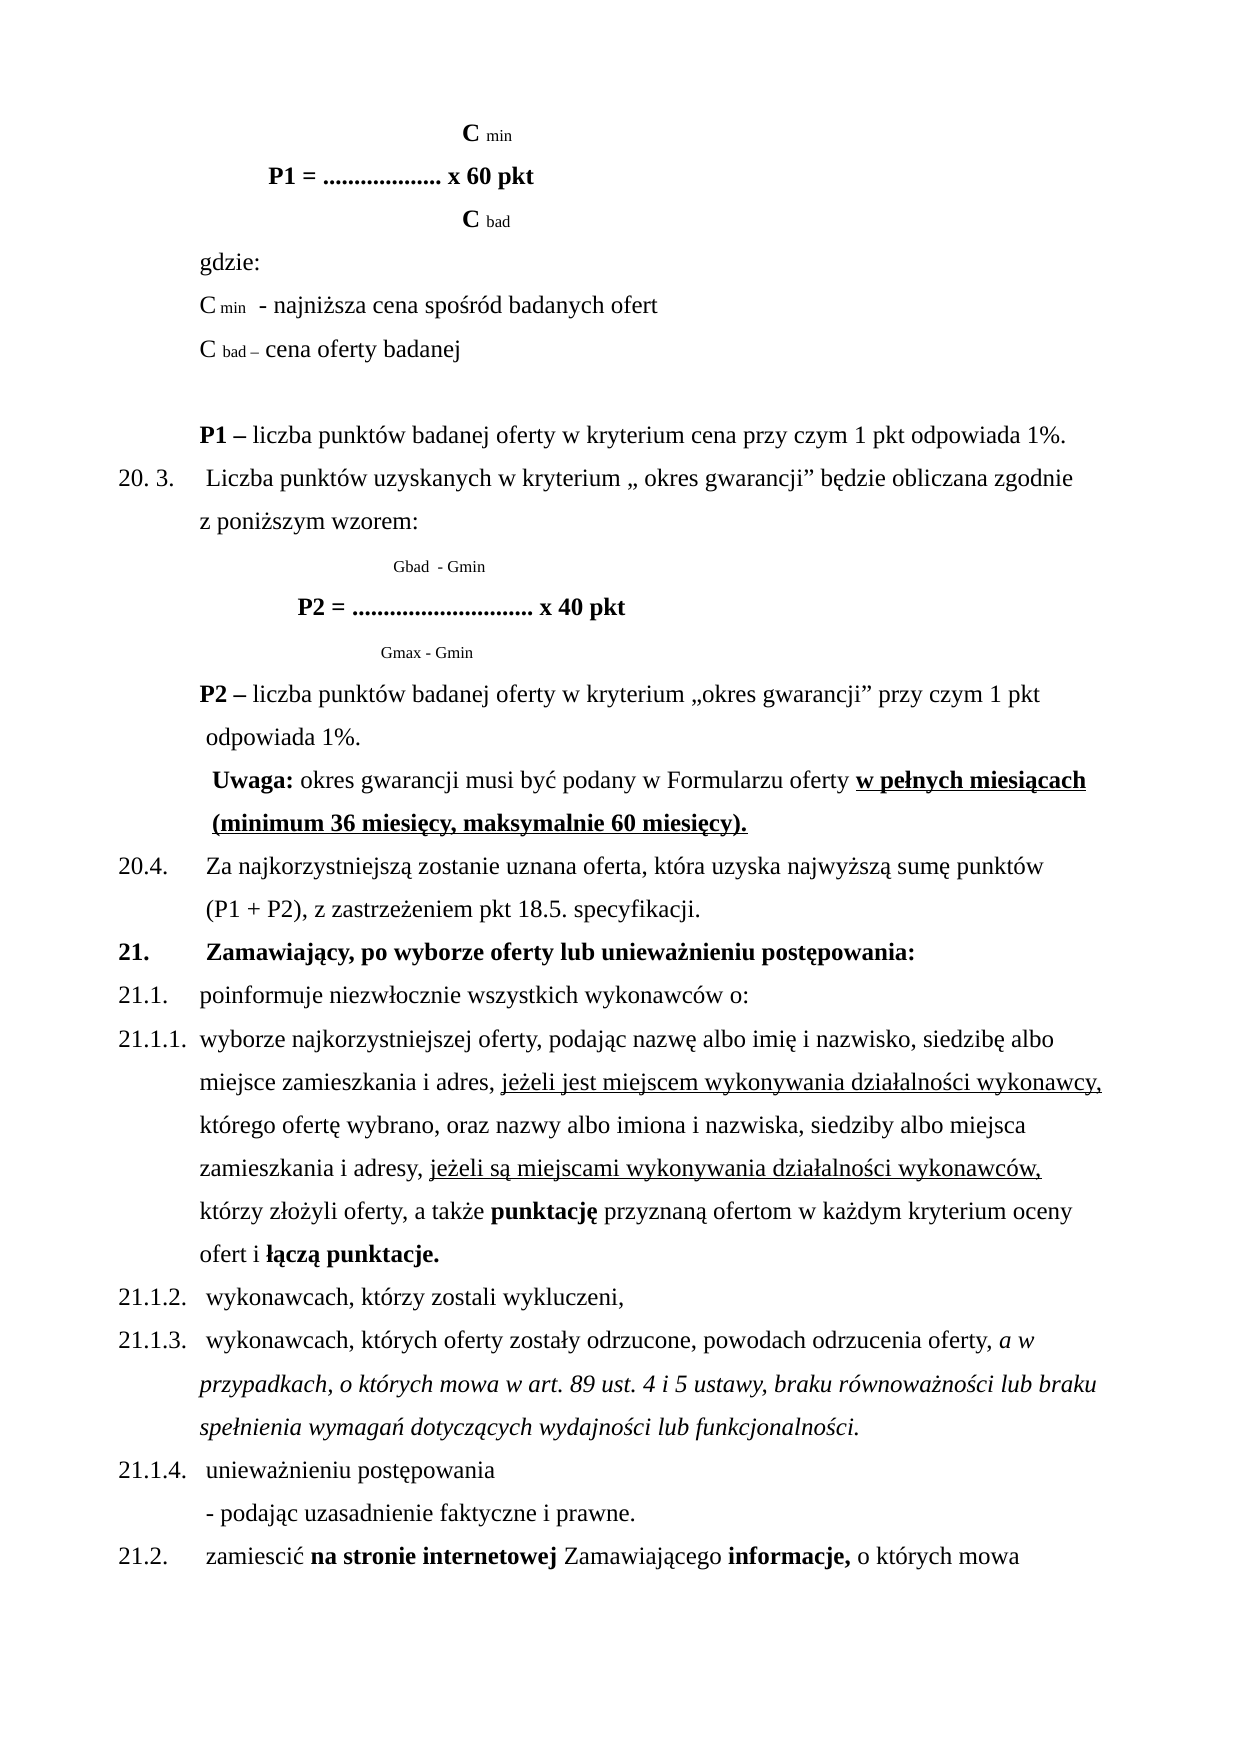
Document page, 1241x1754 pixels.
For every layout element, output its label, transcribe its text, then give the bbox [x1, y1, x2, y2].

text C min - najniższa cena spośród badanych ofert [118, 291, 1122, 319]
text 21.1.3. wykonawcach, których oferty zostały odrzucone, powodach odrzucenia oferty, a w [118, 1326, 1122, 1354]
text 21.1.4. unieważnieniu postępowania [118, 1455, 1122, 1484]
text (P1 + P2), z zastrzeżeniem pkt 18.5. specyfikacji. [118, 894, 1122, 923]
text C bad [118, 204, 1122, 233]
text ofert i łączą punktacje. [118, 1239, 1122, 1268]
list P2 – liczba punktów badanej oferty w kryterium „okres gwarancji” przy czym 1 pkt [118, 679, 1122, 707]
list Gbad - Gmin [118, 549, 1122, 578]
text 21.1. poinformuje niezwłocznie wszystkich wykonawców o: [118, 981, 1122, 1009]
text - podając uzasadnienie faktyczne i prawne. [118, 1498, 1122, 1527]
text Uwaga: okres gwarancji musi być podany w Formularzu oferty w pełnych miesiącach [118, 765, 1122, 794]
list z poniższym wzorem: [118, 506, 1122, 535]
text P1 = ................... x 60 pkt [118, 161, 1122, 190]
text (minimum 36 miesięcy, maksymalnie 60 miesięcy). [118, 808, 1122, 837]
text odpowiada 1%. [118, 722, 1122, 751]
text C bad – cena oferty badanej [118, 334, 1122, 362]
text 21.1.1. wyborze najkorzystniejszej oferty, podając nazwę albo imię i nazwisko, siedzibę albo [118, 1024, 1122, 1052]
text przypadkach, o których mowa w art. 89 ust. 4 i 5 ustawy, braku równoważności lub braku [118, 1369, 1122, 1397]
text spełnienia wymagań dotyczących wydajności lub funkcjonalności. [118, 1412, 1122, 1441]
text 20.4. Za najkorzystniejszą zostanie uznana oferta, która uzyska najwyższą sumę punktów [118, 851, 1122, 880]
text zamieszkania i adresy, jeżeli są miejscami wykonywania działalności wykonawców, [118, 1153, 1122, 1182]
text C min [118, 118, 1122, 147]
text miejsce zamieszkania i adres, jeżeli jest miejscem wykonywania działalności wykonawcy, [118, 1067, 1122, 1096]
text którzy złożyli oferty, a także punktację przyznaną ofertom w każdym kryterium oceny [118, 1196, 1122, 1225]
list Gmax - Gmin [118, 636, 1122, 664]
text P1 – liczba punktów badanej oferty w kryterium cena przy czym 1 pkt odpowiada 1%. [118, 420, 1122, 449]
list 3. Liczba punktów uzyskanych w kryterium „ okres gwarancji” będzie obliczana zgodnie [118, 463, 1122, 492]
text gdzie: [118, 247, 1122, 276]
list P2 = ............................. x 40 pkt [118, 592, 1122, 621]
text którego ofertę wybrano, oraz nazwy albo imiona i nazwiska, siedziby albo miejsca [118, 1110, 1122, 1139]
text 21. Zamawiający, po wyborze oferty lub unieważnieniu postępowania: [118, 937, 1122, 966]
text 21.2. zamiescić na stronie internetowej Zamawiającego informacje, o których mowa [118, 1541, 1122, 1570]
text 21.1.2. wykonawcach, którzy zostali wykluczeni, [118, 1282, 1122, 1311]
